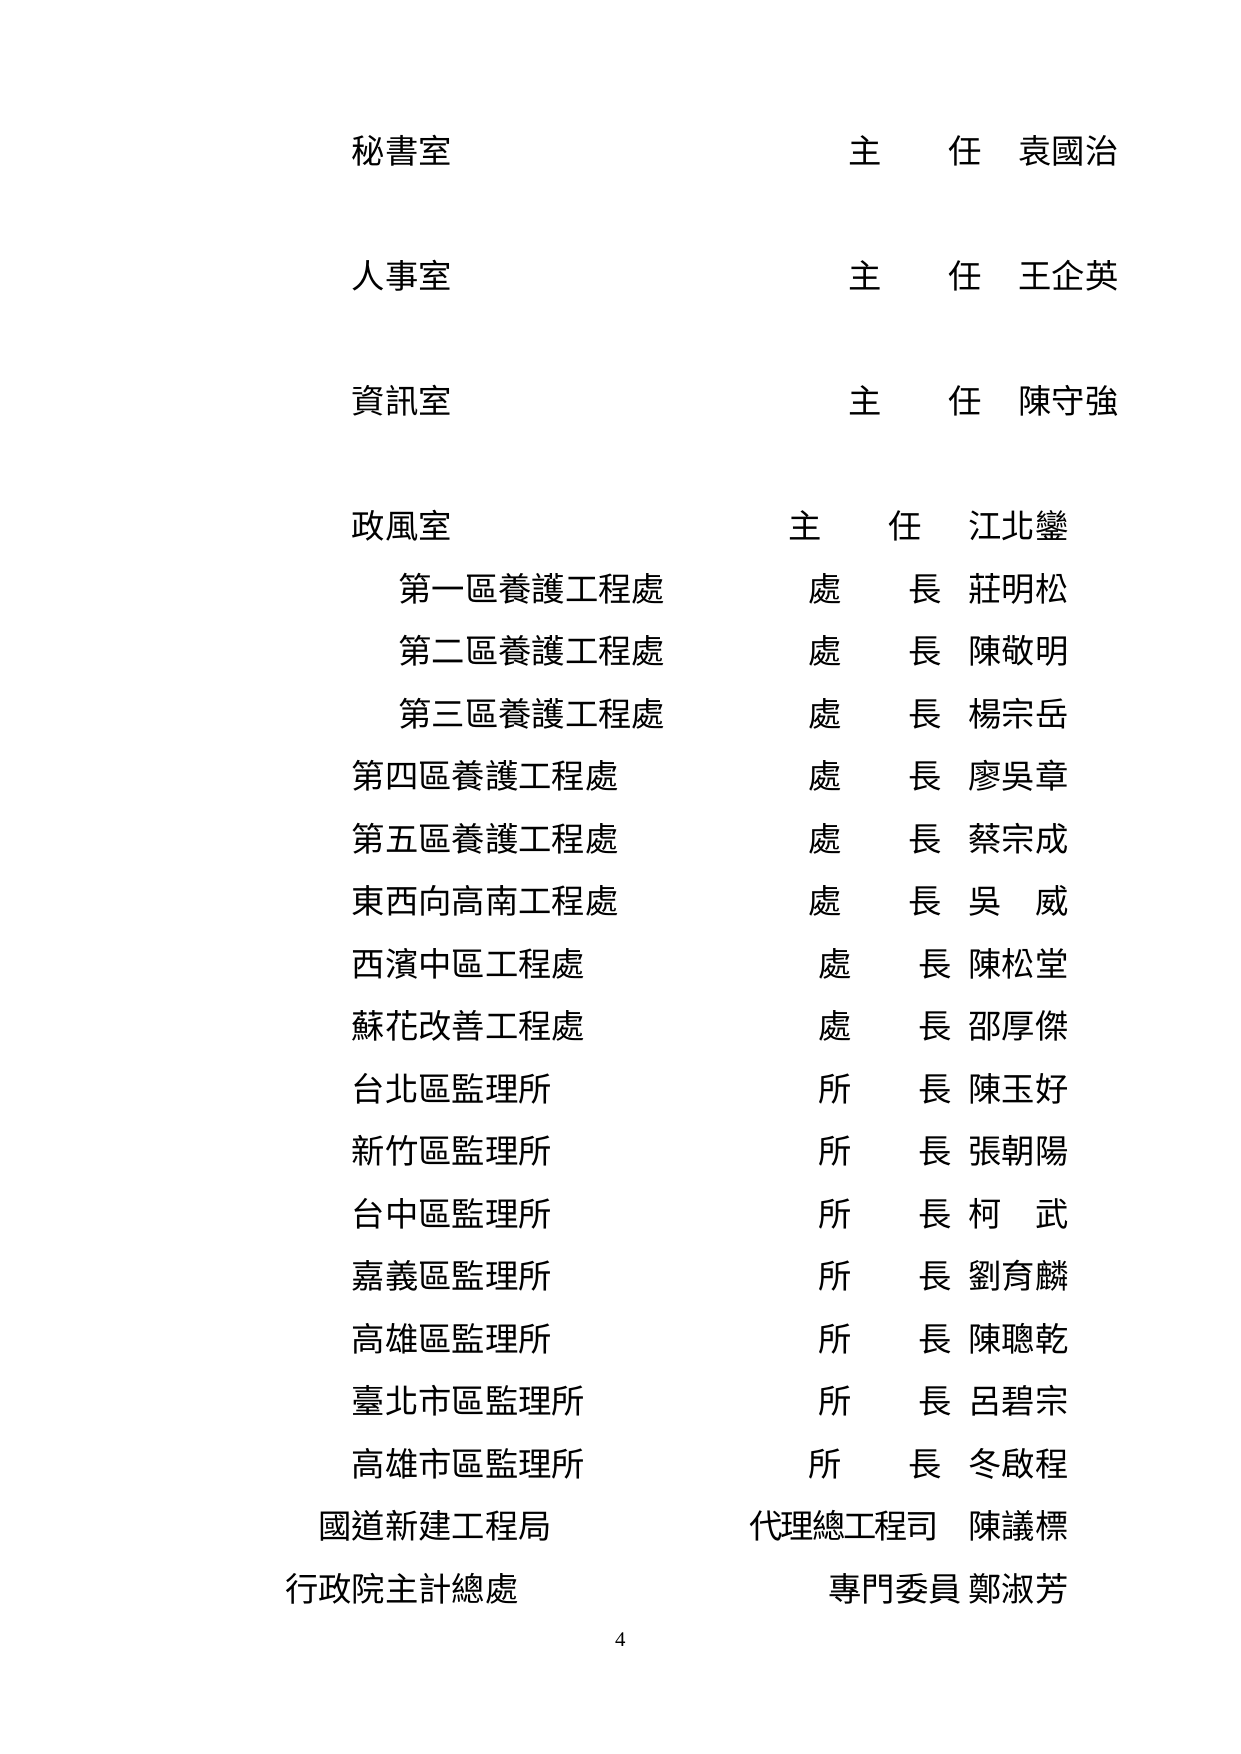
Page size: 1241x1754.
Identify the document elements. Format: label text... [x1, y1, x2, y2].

text 資訊室 主 任 陳守強 [118, 358, 1122, 483]
text 第五區養護工程處 處 長 蔡宗成 [118, 795, 1122, 858]
text 嘉義區監理所 所 長 劉育麟 [118, 1233, 1122, 1295]
text 第四區養護工程處 處 長 廖吳章 [118, 733, 1122, 795]
text 新竹區監理所 所 長 張朝陽 [118, 1108, 1122, 1170]
text 臺北市區監理所 所 長 呂碧宗 [118, 1358, 1122, 1420]
text 行政院主計總處 專門委員 鄭淑芳 [118, 1545, 1122, 1608]
text 蘇花改善工程處 處 長 邵厚傑 [118, 983, 1122, 1045]
text 第一區養護工程處 處 長 莊明松 [118, 545, 1122, 608]
text 高雄區監理所 所 長 陳聰乾 [118, 1295, 1122, 1358]
text 台中區監理所 所 長 柯 武 [118, 1170, 1122, 1233]
text 台北區監理所 所 長 陳玉好 [118, 1045, 1122, 1108]
text 高雄市區監理所 所 長 冬啟程 [118, 1420, 1122, 1483]
text 政風室 主 任 江北鑾 [118, 483, 1122, 545]
text 國道新建工程局 代理總工程司 陳議標 [118, 1483, 1122, 1545]
text 第三區養護工程處 處 長 楊宗岳 [118, 670, 1122, 733]
text 第二區養護工程處 處 長 陳敬明 [118, 608, 1122, 670]
text 秘書室 主 任 袁國治 [118, 108, 1122, 233]
text 東西向高南工程處 處 長 吳 威 [118, 858, 1122, 920]
text 人事室 主 任 王企英 [118, 233, 1122, 358]
text 西濱中區工程處 處 長 陳松堂 [118, 920, 1122, 983]
